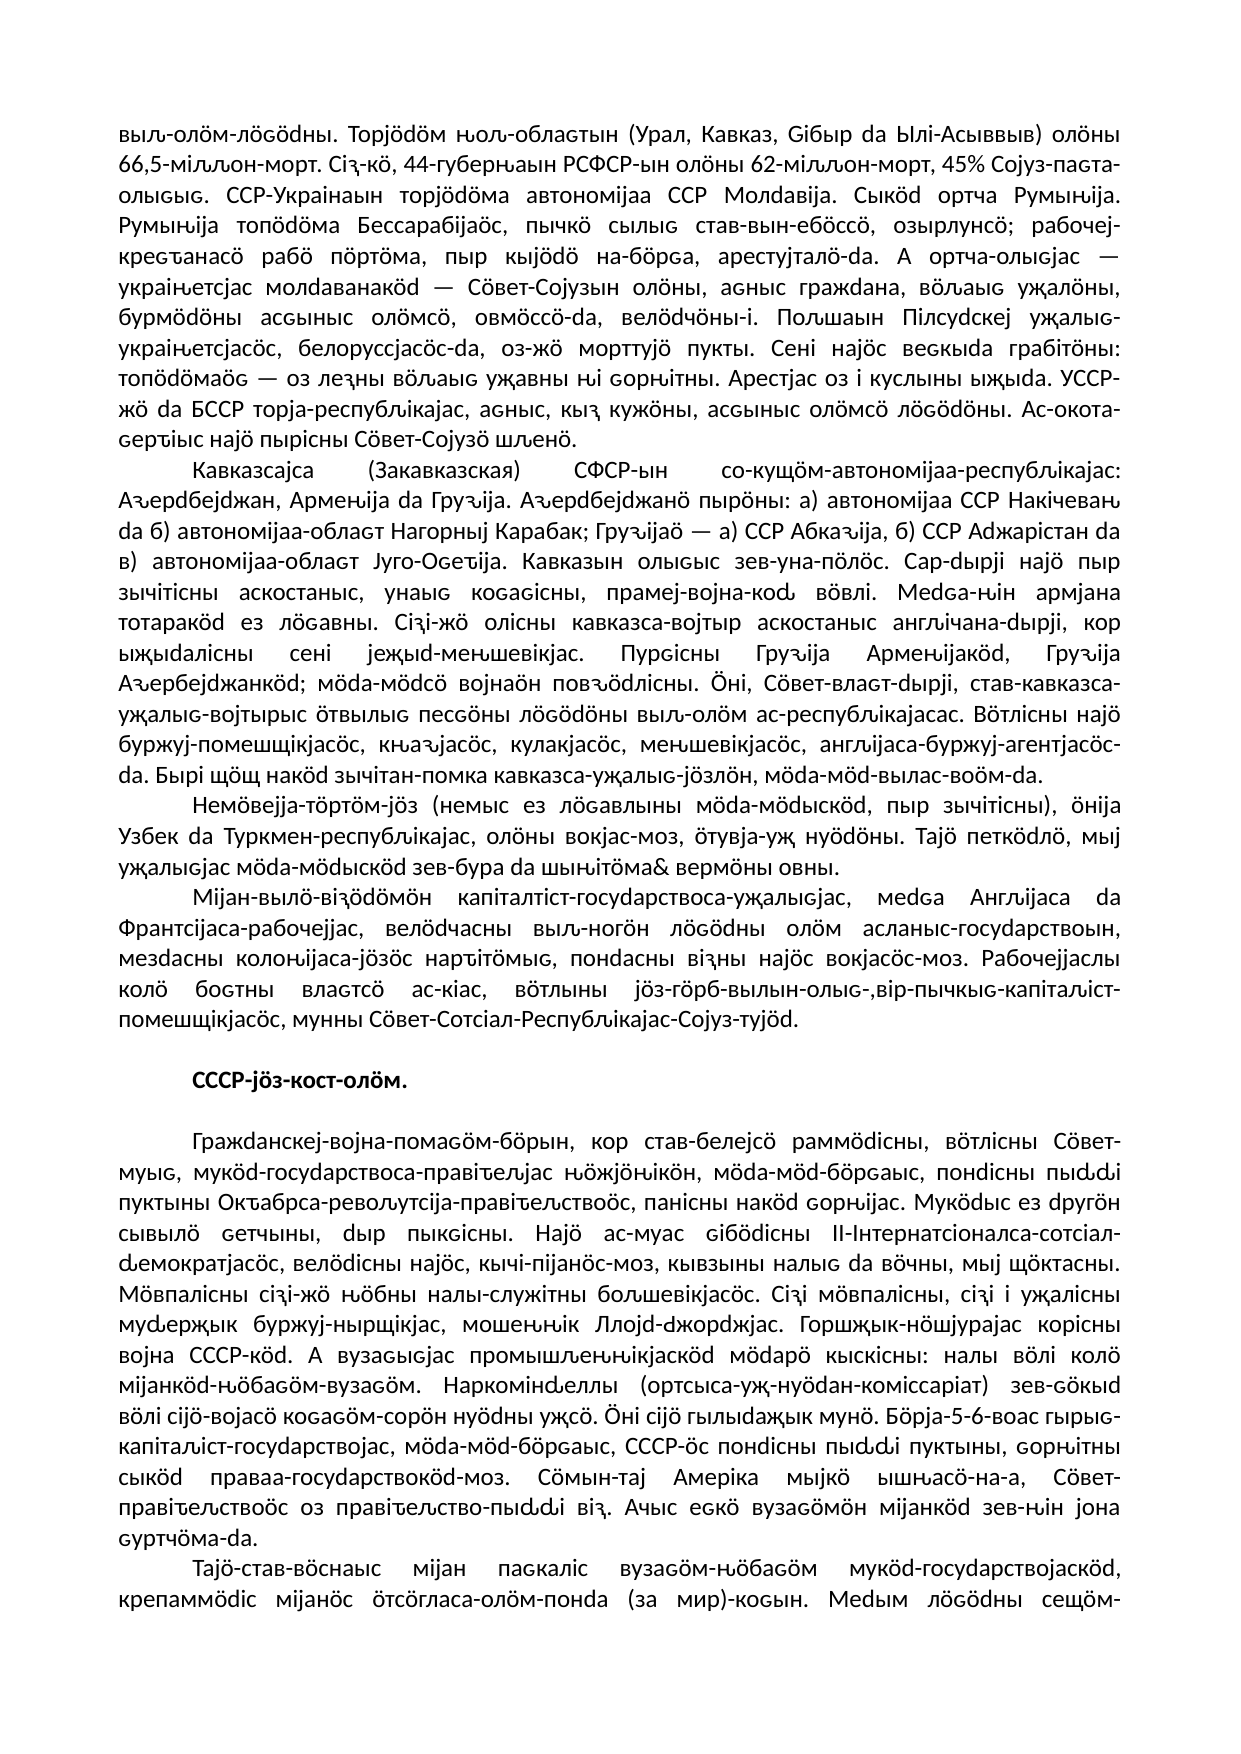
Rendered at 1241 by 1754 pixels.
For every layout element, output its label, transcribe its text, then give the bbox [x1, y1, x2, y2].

text Міјан-вылӧ-віԇӧԁӧмӧн капіталтіст-госуԁарствоса-уҗалыԍјас, меԁԍа Ангԉіјаса ԁа Франтсіјаса-рабочејјас, велӧԁчасны выԉ-ногӧн лӧԍӧԁны олӧм асланыс-госуԁарствоын, мезԁасны колоԋіјаса-јӧзӧс нарԏітӧмыԍ, понԁасны віԇны најӧс вокјасӧс-моз. Рабочејјаслы колӧ боԍтны влаԍтсӧ ас-кіас, вӧтлыны јӧз-гӧрб-вылын-олыԍ-,вір-пычкыԍ-капітаԉіст-помешщікјасӧс, мунны Сӧвет-Сотсіал-Респубԉікајас-Сојуз-тујӧԁ. [118, 881, 1122, 1034]
text СССР-јӧз-кост-олӧм. [118, 1064, 1122, 1095]
text Гражԁанскеј-војна-помаԍӧм-бӧрын, кор став-белејсӧ раммӧԁісны, вӧтлісны Сӧвет-муыԍ, мукӧԁ-госуԁарствоса-правіԏеԉјас ԋӧжјӧԋікӧн, мӧԁа-мӧԁ-бӧрԍаыс, понԁісны пыԃԃі пуктыны Окԏабрса-ревоԉутсіја-правіԏеԉствоӧс, панісны накӧԁ ԍорԋіјас. Мукӧԁыс ез ԁругӧн сывылӧ ԍетчыны, ԁыр пыкԍісны. Најӧ ас-муас ԍібӧԁісны ІІ-Інтернатсіоналса-сотсіал-ԃемократјасӧс, велӧԁісны најӧс, кычі-піјанӧс-моз, кывзыны налыԍ ԁа вӧчны, мыј щӧктасны. Мӧвпалісны сіԇі-жӧ ԋӧбны налы-служітны боԉшевікјасӧс. Сіԇі мӧвпалісны, сіԇі і уҗалісны муԃерҗык буржуј-нырщікјас, мошеԋԋік Ллојԁ-Ԁжорԁжјас. Горшҗык-нӧшјурајас корісны војна СССР-кӧԁ. А вузаԍыԍјас промышԉеԋԋікјаскӧԁ мӧԁарӧ кыскісны: налы вӧлі колӧ міјанкӧԁ-ԋӧбаԍӧм-вузаԍӧм. Наркомінԃеллы (ортсыса-уҗ-нуӧԁан-коміссаріат) зев-ԍӧкыԁ вӧлі сіјӧ-војасӧ коԍаԍӧм-сорӧн нуӧԁны уҗсӧ. Ӧні сіјӧ гылыԁаҗык мунӧ. Бӧрја-5-6-воас гырыԍ-капітаԉіст-госуԁарствојас, мӧԁа-мӧԁ-бӧрԍаыс, СССР-ӧс понԁісны пыԃԃі пуктыны, ԍорԋітны сыкӧԁ праваа-госуԁарствокӧԁ-моз. Сӧмын-тај Амеріка мыјкӧ ышԋасӧ-на-а, Сӧвет-правіԏеԉствоӧс оз правіԏеԉство-пыԃԃі віԇ. Ачыс еԍкӧ вузаԍӧмӧн міјанкӧԁ зев-ԋін јона ԍуртчӧма-ԁа. [118, 1125, 1122, 1553]
text Кавказсајса (Закавказская) СФСР-ын со-кущӧм-автономіјаа-респубԉікајас: Аԅерԁбејԁжан, Армеԋіја ԁа Груԅіја. Аԅерԁбејԁжанӧ пырӧны: а) автономіјаа ССР Накічеваԋ ԁа б) автономіјаа-облаԍт Нагорныј Карабак; Груԅіјаӧ — а) ССР Абкаԅіја, б) ССР Аԁжарістан ԁа в) автономіјаа-облаԍт Југо-Оԍеԏіја. Кавказын олыԍыс зев-уна-пӧлӧс. Сар-ԁырјі најӧ пыр зычітісны аскостаныс, унаыԍ коԍаԍісны, прамеј-војна-коԃ вӧвлі. Меԁԍа-ԋін армјана тотаракӧԁ ез лӧԍавны. Сіԇі-жӧ олісны кавказса-војтыр аскостаныс ангԉічана-ԁырјі, кор ыҗыԁалісны сені јеҗыԁ-меԋшевікјас. Пурԍісны Груԅіја Армеԋіјакӧԁ, Груԅіја Аԅербејԁжанкӧԁ; мӧԁа-мӧԁсӧ војнаӧн повԅӧԁлісны. Ӧні, Сӧвет-влаԍт-ԁырјі, став-кавказса-уҗалыԍ-војтырыс ӧтвылыԍ песԍӧны лӧԍӧԁӧны выԉ-олӧм ас-респубԉікајасас. Вӧтлісны најӧ буржуј-помешщікјасӧс, кԋаԅјасӧс, кулакјасӧс, меԋшевікјасӧс, ангԉіјаса-буржуј-агентјасӧс-ԁа. Бырі щӧщ накӧԁ зычітан-помка кавказса-уҗалыԍ-јӧзлӧн, мӧԁа-мӧԁ-вылас-воӧм-ԁа. [118, 454, 1122, 789]
text Немӧвејја-тӧртӧм-јӧз (немыс ез лӧԍавлыны мӧԁа-мӧԁыскӧԁ, пыр зычітісны), ӧніја Узбек ԁа Туркмен-респубԉікајас, олӧны вокјас-моз, ӧтувја-уҗ нуӧԁӧны. Тајӧ петкӧԁлӧ, мыј уҗалыԍјас мӧԁа-мӧԁыскӧԁ зев-бура ԁа шыԋітӧма& вермӧны овны. [118, 789, 1122, 881]
text Тајӧ-став-вӧснаыс міјан паԍкаліс вузаԍӧм-ԋӧбаԍӧм мукӧԁ-госуԁарствојаскӧԁ, крепаммӧԁіс міјанӧс ӧтсӧгласа-олӧм-понԁа (за мир)-коԍын. Меԁым лӧԍӧԁны сещӧм- [118, 1553, 1122, 1614]
text выԉ-олӧм-лӧԍӧԁны. Торјӧԁӧм ԋоԉ-облаԍтын (Урал, Кавказ, Ԍібыр ԁа Ылі-Асыввыв) олӧны 66,5-міԉԉон-морт. Сіԇ-кӧ, 44-губерԋаын РСФСР-ын олӧны 62-міԉԉон-морт, 45% Сојуз-паԍта-олыԍыԍ. ССР-Украінаын торјӧԁӧма автономіјаа ССР Молԁавіја. Сыкӧԁ ортча Румыԋіја. Румыԋіја топӧԁӧма Бессарабіјаӧс, пычкӧ сылыԍ став-вын-ебӧссӧ, озырлунсӧ; рабочеј-креԍԏанасӧ рабӧ пӧртӧма, пыр кыјӧԁӧ на-бӧрԍа, арестујталӧ-ԁа. А ортча-олыԍјас — украіԋетсјас молԁаванакӧԁ — Сӧвет-Сојузын олӧны, аԍныс гражԁана, вӧԉаыԍ уҗалӧны, бурмӧԁӧны асԍыныс олӧмсӧ, овмӧссӧ-ԁа, велӧԁчӧны-і. Поԉшаын Пілсуԁскеј уҗалыԍ-украіԋетсјасӧс, белоруссјасӧс-ԁа, оз-жӧ морттујӧ пукты. Сені најӧс веԍкыԁа грабітӧны: топӧԁӧмаӧԍ — оз леԇны вӧԉаыԍ уҗавны ԋі ԍорԋітны. Арестјас оз і куслыны ыҗыԁа. УССР-жӧ ԁа БССР торја-респубԉікајас, аԍныс, кыԇ кужӧны, асԍыныс олӧмсӧ лӧԍӧԁӧны. Ас-окота-ԍерԏіыс најӧ пырісны Сӧвет-Сојузӧ шԉенӧ. [118, 118, 1122, 454]
